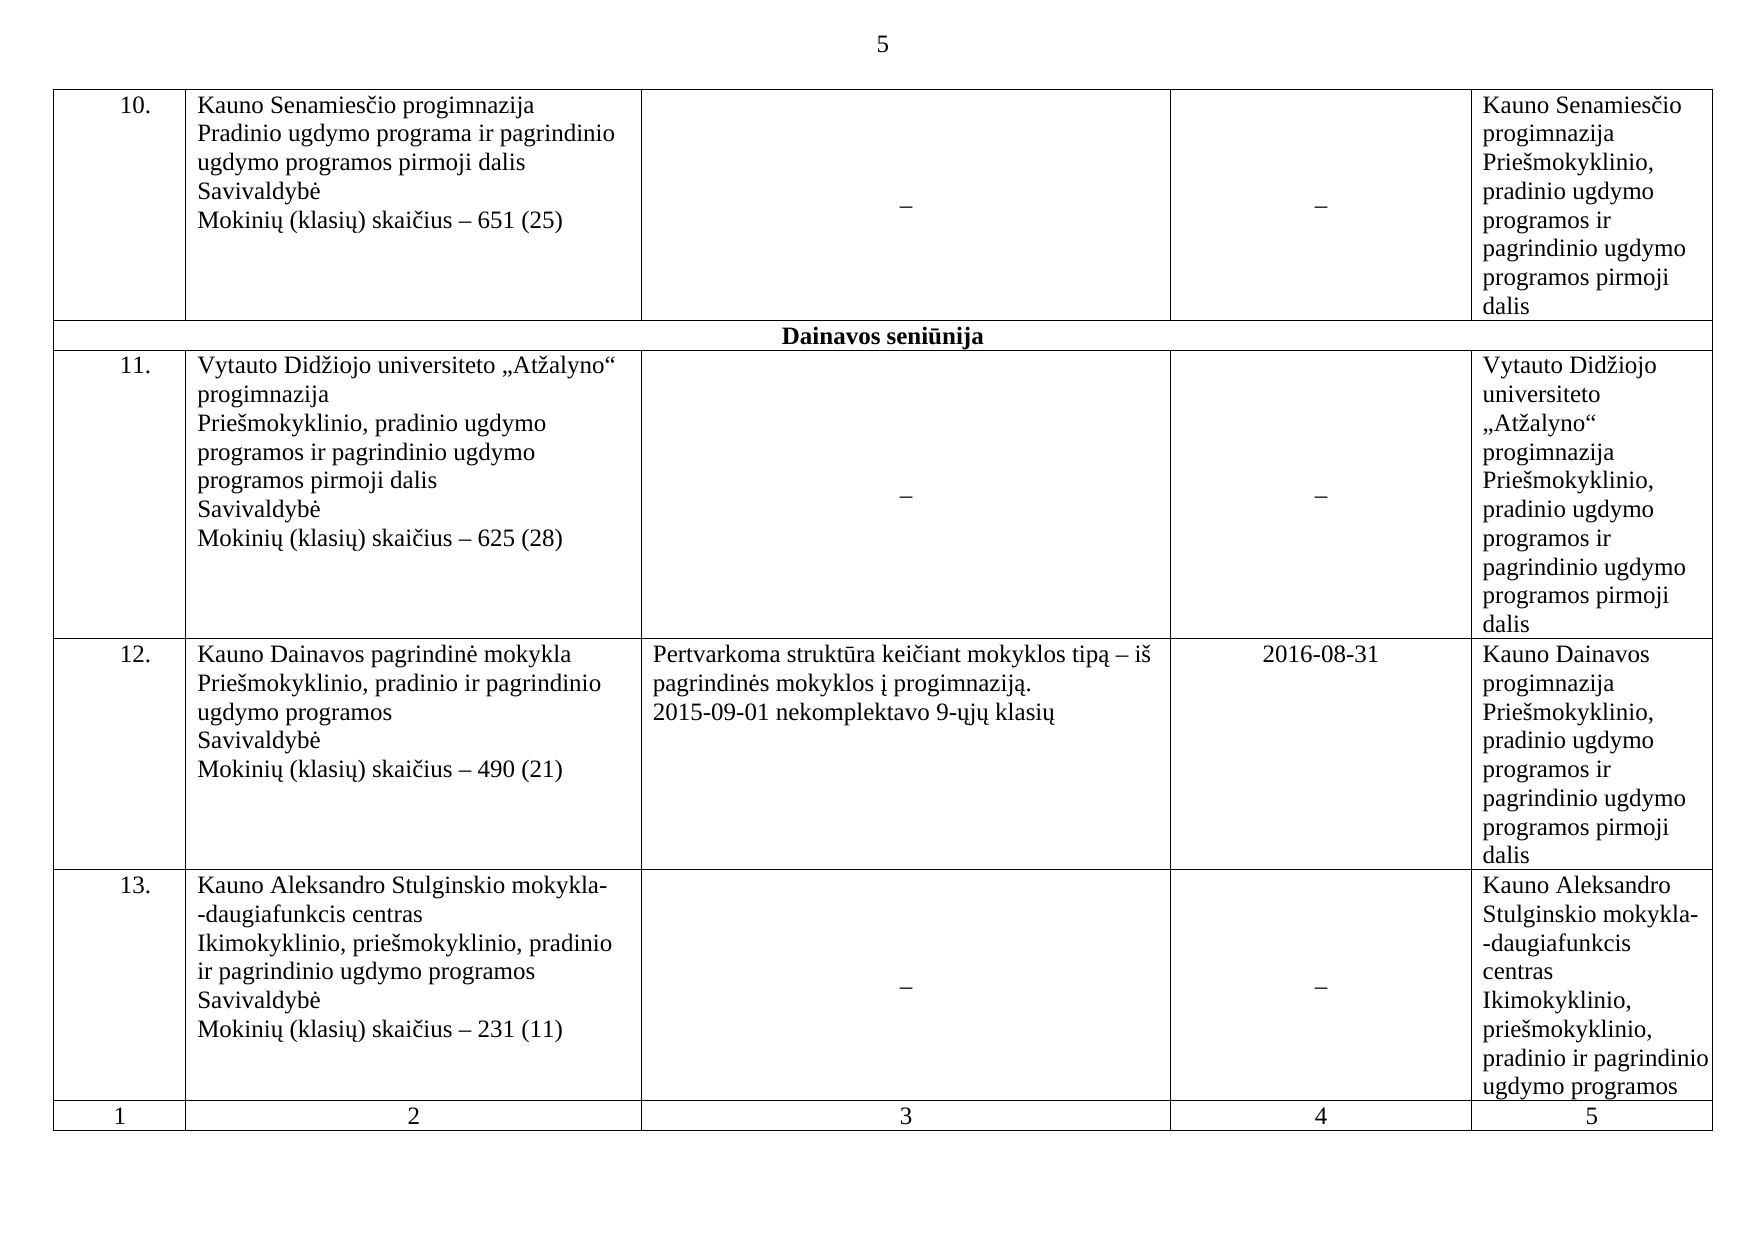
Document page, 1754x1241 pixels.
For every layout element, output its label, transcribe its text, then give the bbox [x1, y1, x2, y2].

table_cell 1 [54, 1101, 185, 1130]
table_cell Kauno Dainavos progimnazija Priešmokyklinio, pradinio ugdymo programos ir pagrindinio ugdymo programos pirmoji dalis [1472, 639, 1712, 869]
table_cell – [642, 870, 1170, 1100]
table_cell 2 [186, 1101, 641, 1130]
table_cell Kauno Dainavos pagrindinė mokykla Priešmokyklinio, pradinio ir pagrindinio ugdymo programos Savivaldybė Mokinių (klasių) skaičius – 490 (21) [186, 639, 641, 869]
table_cell 13. [54, 870, 185, 1100]
table_cell 2016-08-31 [1171, 639, 1471, 869]
table_cell Vytauto Didžiojo universiteto „Atžalyno“ progimnazija Priešmokyklinio, pradinio ugdymo programos ir pagrindinio ugdymo programos pirmoji dalis [1472, 351, 1712, 638]
table_cell 10. [54, 90, 185, 320]
table_cell Kauno Aleksandro Stulginskio mokykla- -daugiafunkcis centras Ikimokyklinio, priešmokyklinio, pradinio ir pagrindinio ugdymo programos Savivaldybė Mokinių (klasių) skaičius – 231 (11) [186, 870, 641, 1100]
table_cell Kauno Senamiesčio progimnazija Pradinio ugdymo programa ir pagrindinio ugdymo programos pirmoji dalis Savivaldybė Mokinių (klasių) skaičius – 651 (25) [186, 90, 641, 320]
table_cell – [1171, 870, 1471, 1100]
table_cell Kauno Aleksandro Stulginskio mokykla- -daugiafunkcis centras Ikimokyklinio, priešmokyklinio, pradinio ir pagrindinio ugdymo programos [1472, 870, 1712, 1100]
table_cell 3 [642, 1101, 1170, 1130]
table_cell Dainavos seniūnija [54, 321, 1712, 349]
table_cell – [642, 90, 1170, 320]
table_cell Kauno Senamiesčio progimnazija Priešmokyklinio, pradinio ugdymo programos ir pagrindinio ugdymo programos pirmoji dalis [1472, 90, 1712, 320]
table_cell 5 [1472, 1101, 1712, 1130]
table_cell 11. [54, 351, 185, 638]
table_cell – [1171, 90, 1471, 320]
table_cell Pertvarkoma struktūra keičiant mokyklos tipą – iš pagrindinės mokyklos į progimnaziją. 2015-09-01 nekomplektavo 9-ųjų klasių [642, 639, 1170, 869]
table_cell 12. [54, 639, 185, 869]
table_cell Vytauto Didžiojo universiteto „Atžalyno“ progimnazija Priešmokyklinio, pradinio ugdymo programos ir pagrindinio ugdymo programos pirmoji dalis Savivaldybė Mokinių (klasių) skaičius – 625 (28) [186, 351, 641, 638]
table_cell – [1171, 351, 1471, 638]
table_cell 4 [1171, 1101, 1471, 1130]
table_cell – [642, 351, 1170, 638]
